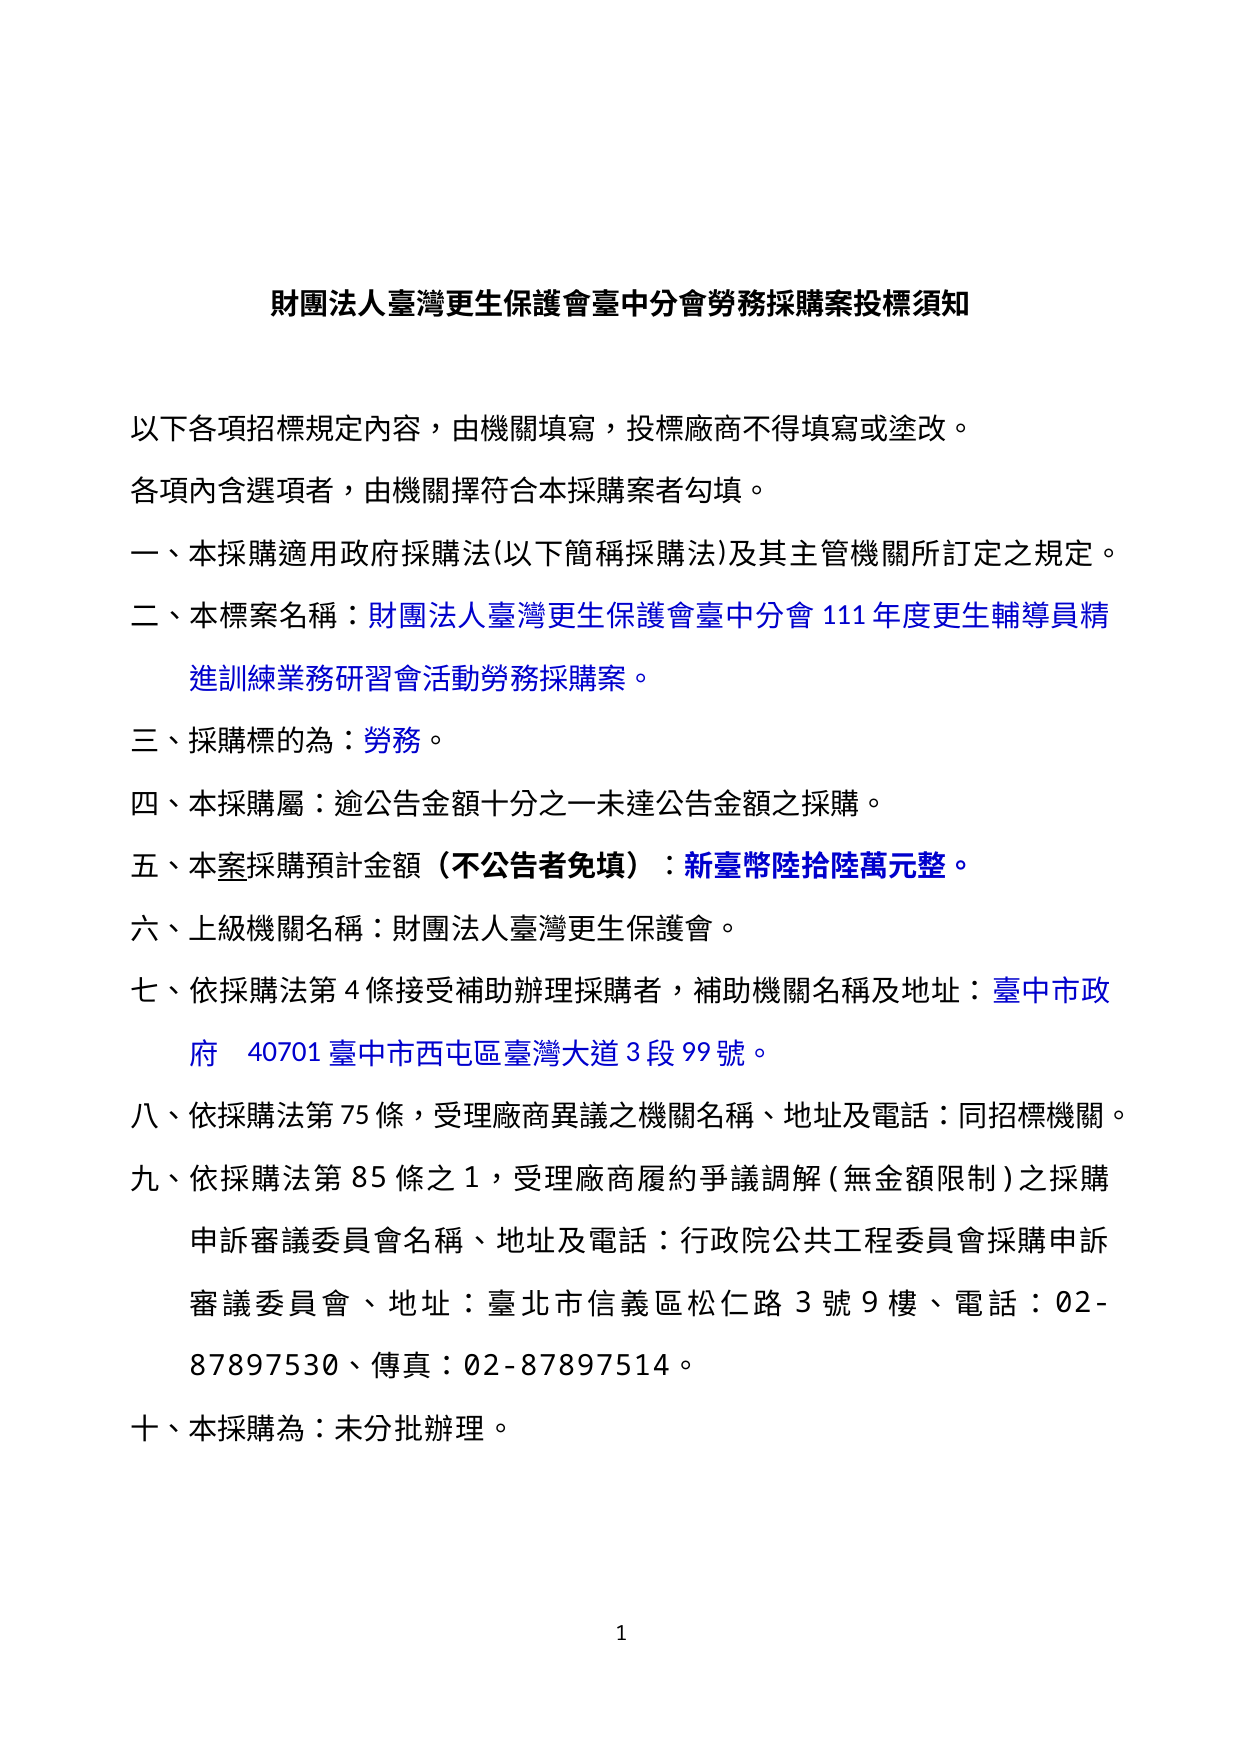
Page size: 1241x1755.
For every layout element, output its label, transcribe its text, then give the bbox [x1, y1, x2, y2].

text 四、本採購屬：逾公告金額十分之一未達公告金額之採購。 [130, 760, 1110, 822]
text 八、依採購法第75條，受理廠商異議之機關名稱、地址及電話：同招標機關。 [130, 1072, 1110, 1135]
text 六、上級機關名稱：財團法人臺灣更生保護會。 [130, 885, 1110, 947]
text 三、採購標的為：勞務。 [130, 697, 1110, 760]
text 各項內含選項者，由機關擇符合本採購案者勾填。 [130, 447, 1110, 510]
text 財團法人臺灣更生保護會臺中分會勞務採購案投標須知 [130, 260, 1110, 322]
text 二、本標案名稱：財團法人臺灣更生保護會臺中分會111年度更生輔導員精進訓練業務研習會活動勞務採購案。 [130, 572, 1110, 697]
text 以下各項招標規定內容，由機關填寫，投標廠商不得填寫或塗改。 [130, 385, 1110, 447]
text 十、本採購為：未分批辦理。 [130, 1385, 1110, 1447]
text 九、依採購法第85條之1，受理廠商履約爭議調解(無金額限制)之採購申訴審議委員會名稱、地址及電話：行政院公共工程委員會採購申訴審議委員會、地址：臺北市信義區松仁路3號9樓、電話：02-87897530、傳真：02-87897514。 [130, 1135, 1110, 1385]
text 七、依採購法第4條接受補助辦理採購者，補助機關名稱及地址：臺中市政府 40701 臺中市西屯區臺灣大道3段99號。 [130, 947, 1110, 1072]
text 一、本採購適用政府採購法(以下簡稱採購法)及其主管機關所訂定之規定。 [130, 510, 1110, 572]
text 五、本案採購預計金額（不公告者免填）：新臺幣陸拾陸萬元整。 [130, 822, 1110, 885]
